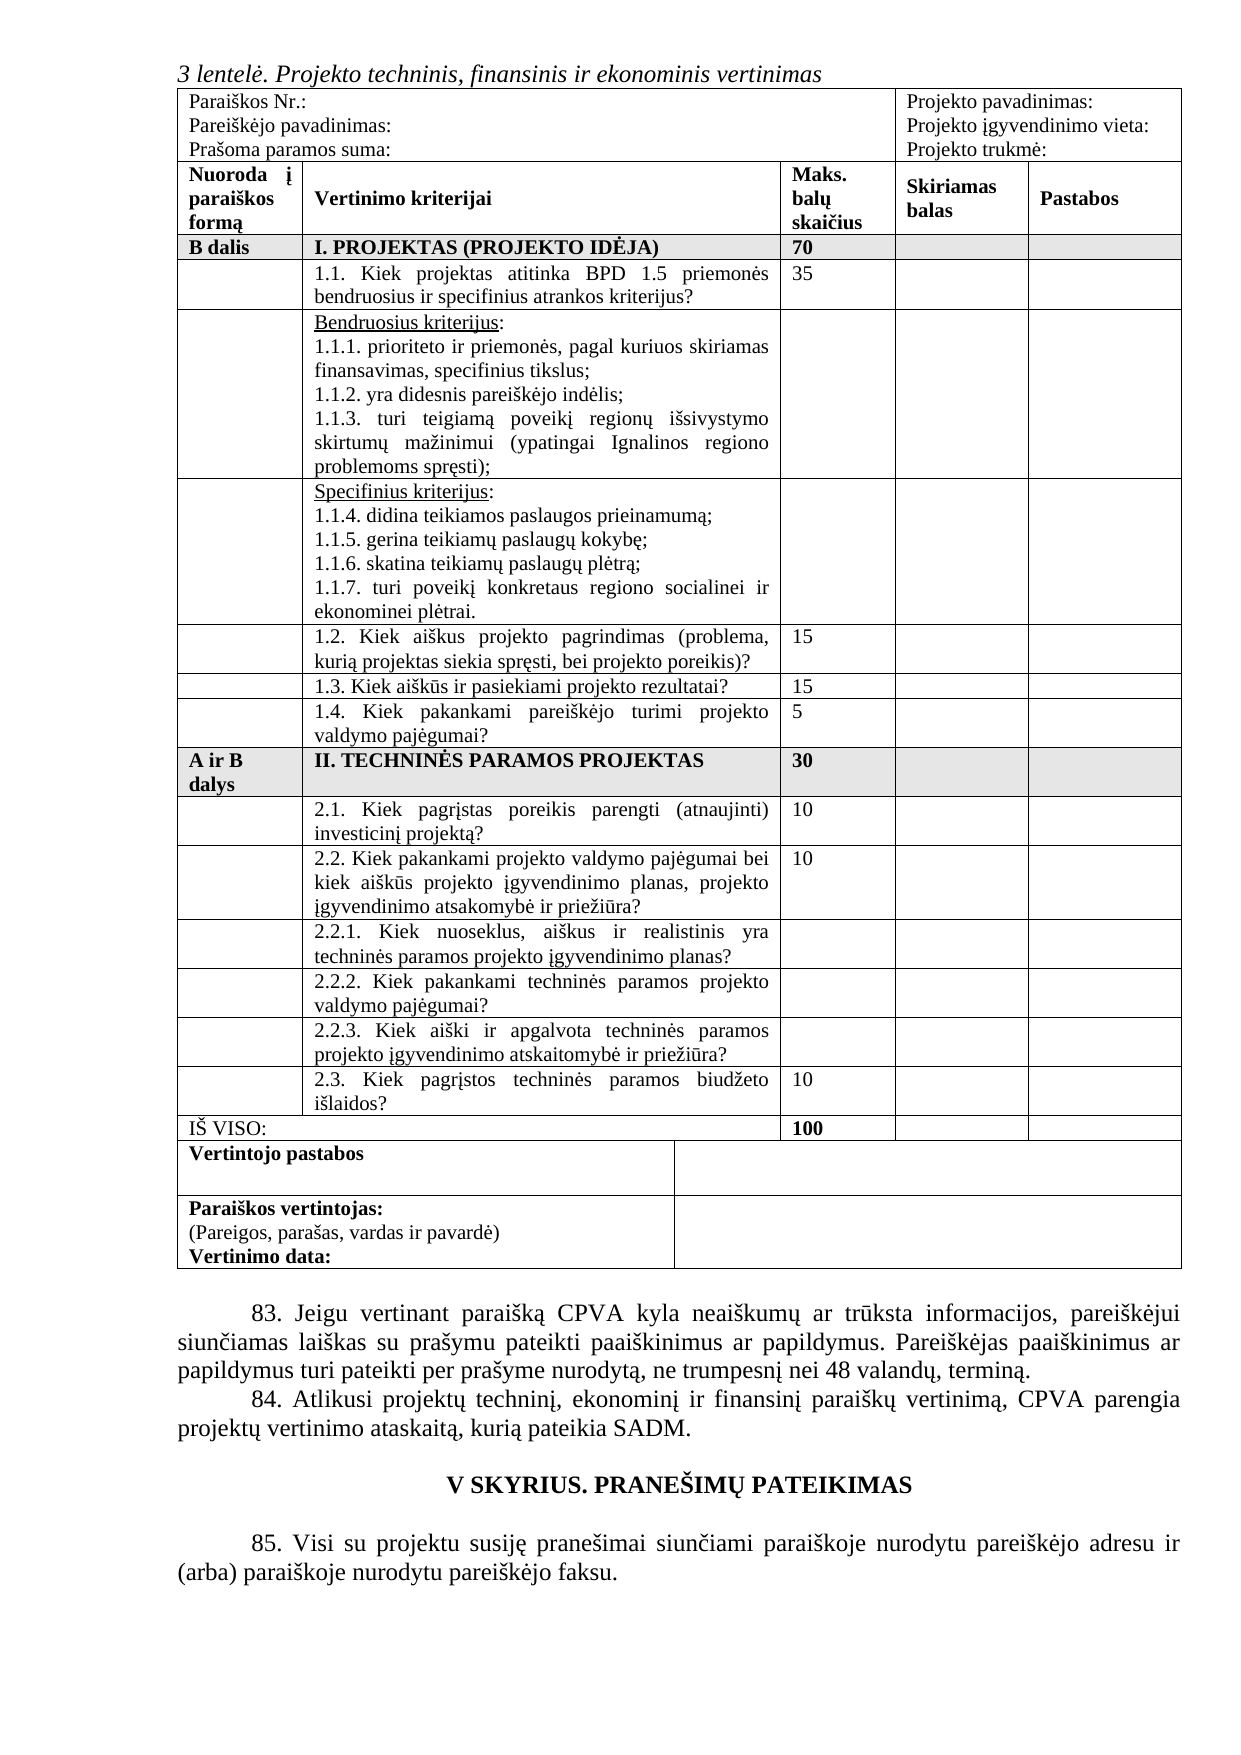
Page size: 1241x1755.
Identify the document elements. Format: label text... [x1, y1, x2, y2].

table_cell 5 [781, 699, 895, 747]
table_cell [1029, 235, 1181, 259]
table_cell 2.1. Kiek pagrįstas poreikis parengti (atnaujinti) investicinį projektą? [303, 797, 780, 845]
table_cell [178, 846, 302, 918]
table_cell [178, 674, 302, 698]
table_cell [1029, 674, 1181, 698]
table_header Projekto pavadinimas: Projekto įgyvendinimo vieta: Projekto trukmė: [896, 89, 1181, 161]
table_cell [896, 699, 1028, 747]
table_cell 2.2.1. Kiek nuoseklus, aiškus ir realistinis yra techninės paramos projekto įgyvendinimo planas? [303, 920, 780, 968]
table_cell [896, 260, 1028, 308]
table_cell [1029, 1116, 1181, 1140]
table_cell 70 [781, 235, 895, 259]
table_cell 30 [781, 748, 895, 796]
table_cell 1.2. Kiek aiškus projekto pagrindimas (problema, kurią projektas siekia spręsti, bei projekto poreikis)? [303, 625, 780, 673]
table_cell 2.2.3. Kiek aiški ir apgalvota techninės paramos projekto įgyvendinimo atskaitomybė ir priežiūra? [303, 1018, 780, 1066]
table_cell 2.3. Kiek pagrįstos techninės paramos biudžeto išlaidos? [303, 1067, 780, 1115]
table_cell [1029, 748, 1181, 796]
table_cell [896, 920, 1028, 968]
table_header Paraiškos Nr.: Pareiškėjo pavadinimas: Prašoma paramos suma: [178, 89, 895, 161]
text 3 lentelė. Projekto techninis, finansinis ir ekonominis vertinimas [177, 59, 1181, 88]
table_cell [896, 310, 1028, 478]
table_cell [896, 479, 1028, 623]
text 83. Jeigu vertinant paraišką CPVA kyla neaiškumų ar trūksta informacijos, pareiškėjui siunčiamas laiškas su prašymu pateikti paaiškinimus ar papildymus. Pareiškėjas paaiškinimus ar papildymus turi pateikti per prašyme nurodytą, ne trumpesnį nei 48 valandų, terminą. [177, 1298, 1181, 1384]
table_cell [1029, 920, 1181, 968]
table_cell [896, 1116, 1028, 1140]
table_cell [896, 846, 1028, 918]
table_cell [781, 479, 895, 623]
text 85. Visi su projektu susiję pranešimai siunčiami paraiškoje nurodytu pareiškėjo adresu ir (arba) paraiškoje nurodytu pareiškėjo faksu. [177, 1528, 1181, 1586]
table_cell 100 [781, 1116, 895, 1140]
table_cell [896, 797, 1028, 845]
table_cell [178, 699, 302, 747]
table_cell [896, 235, 1028, 259]
table_cell [178, 797, 302, 845]
table_cell 10 [781, 797, 895, 845]
text 84. Atlikusi projektų techninį, ekonominį ir finansinį paraiškų vertinimą, CPVA parengia projektų vertinimo ataskaitą, kurią pateikia SADM. [177, 1384, 1181, 1442]
table_cell 35 [781, 260, 895, 308]
table_cell [781, 310, 895, 478]
table_cell B dalis [178, 235, 302, 259]
table_cell Maks. balų skaičius [781, 162, 895, 234]
table_cell [675, 1141, 1181, 1195]
table_cell [178, 969, 302, 1017]
table_cell Pastabos [1029, 162, 1181, 234]
table_cell [1029, 699, 1181, 747]
table_cell 10 [781, 1067, 895, 1115]
table_cell II. TECHNINĖS PARAMOS PROJEKTAS [303, 748, 780, 796]
table_cell Vertinimo kriterijai [303, 162, 780, 234]
table_cell [1029, 797, 1181, 845]
table_cell [781, 1018, 895, 1066]
table_cell A ir B dalys [178, 748, 302, 796]
table_cell [896, 625, 1028, 673]
table_cell 2.2. Kiek pakankami projekto valdymo pajėgumai bei kiek aiškūs projekto įgyvendinimo planas, projekto įgyvendinimo atsakomybė ir priežiūra? [303, 846, 780, 918]
table_cell [1029, 1018, 1181, 1066]
table_cell IŠ VISO: [178, 1116, 780, 1140]
table_cell Specifinius kriterijus: 1.1.4. didina teikiamos paslaugos prieinamumą; 1.1.5. gerina teikiamų paslaugų kokybę; 1.1.6. skatina teikiamų paslaugų plėtrą; 1.1.7. turi poveikį konkretaus regiono socialinei ir ekonominei plėtrai. [303, 479, 780, 623]
table_cell [178, 920, 302, 968]
table_cell [896, 674, 1028, 698]
table_cell [675, 1196, 1181, 1268]
table_cell 15 [781, 674, 895, 698]
text V SKYRIUS. pranešimų pateikimas [177, 1471, 1181, 1499]
table_cell 10 [781, 846, 895, 918]
table_cell I. PROJEKTAS (PROJEKTO IDĖJA) [303, 235, 780, 259]
table_cell Nuoroda į paraiškos formą [178, 162, 302, 234]
table_cell 1.3. Kiek aiškūs ir pasiekiami projekto rezultatai? [303, 674, 780, 698]
table_cell [1029, 625, 1181, 673]
table_cell Skiriamas balas [896, 162, 1028, 234]
table_cell [1029, 310, 1181, 478]
table_cell [781, 969, 895, 1017]
table_cell 1.1. Kiek projektas atitinka BPD 1.5 priemonės bendruosius ir specifinius atrankos kriterijus? [303, 260, 780, 308]
table_cell [1029, 260, 1181, 308]
table_cell [178, 625, 302, 673]
table_cell [178, 1018, 302, 1066]
table_cell [781, 920, 895, 968]
table_cell 1.4. Kiek pakankami pareiškėjo turimi projekto valdymo pajėgumai? [303, 699, 780, 747]
table_cell [178, 260, 302, 308]
table_cell 2.2.2. Kiek pakankami techninės paramos projekto valdymo pajėgumai? [303, 969, 780, 1017]
table_cell [1029, 479, 1181, 623]
table_cell [178, 1067, 302, 1115]
table_cell [896, 969, 1028, 1017]
table_cell Bendruosius kriterijus: 1.1.1. prioriteto ir priemonės, pagal kuriuos skiriamas finansavimas, specifinius tikslus; 1.1.2. yra didesnis pareiškėjo indėlis; 1.1.3. turi teigiamą poveikį regionų išsivystymo skirtumų mažinimui (ypatingai Ignalinos regiono problemoms spręsti); [303, 310, 780, 478]
table_cell [178, 310, 302, 478]
table_cell Paraiškos vertintojas: (Pareigos, parašas, vardas ir pavardė) Vertinimo data: [178, 1196, 674, 1268]
table_cell [896, 748, 1028, 796]
table_cell [896, 1067, 1028, 1115]
table_cell [896, 1018, 1028, 1066]
table_cell [1029, 846, 1181, 918]
table_cell [178, 479, 302, 623]
table_cell Vertintojo pastabos [178, 1141, 674, 1195]
table_cell [1029, 1067, 1181, 1115]
table_cell 15 [781, 625, 895, 673]
table_cell [1029, 969, 1181, 1017]
